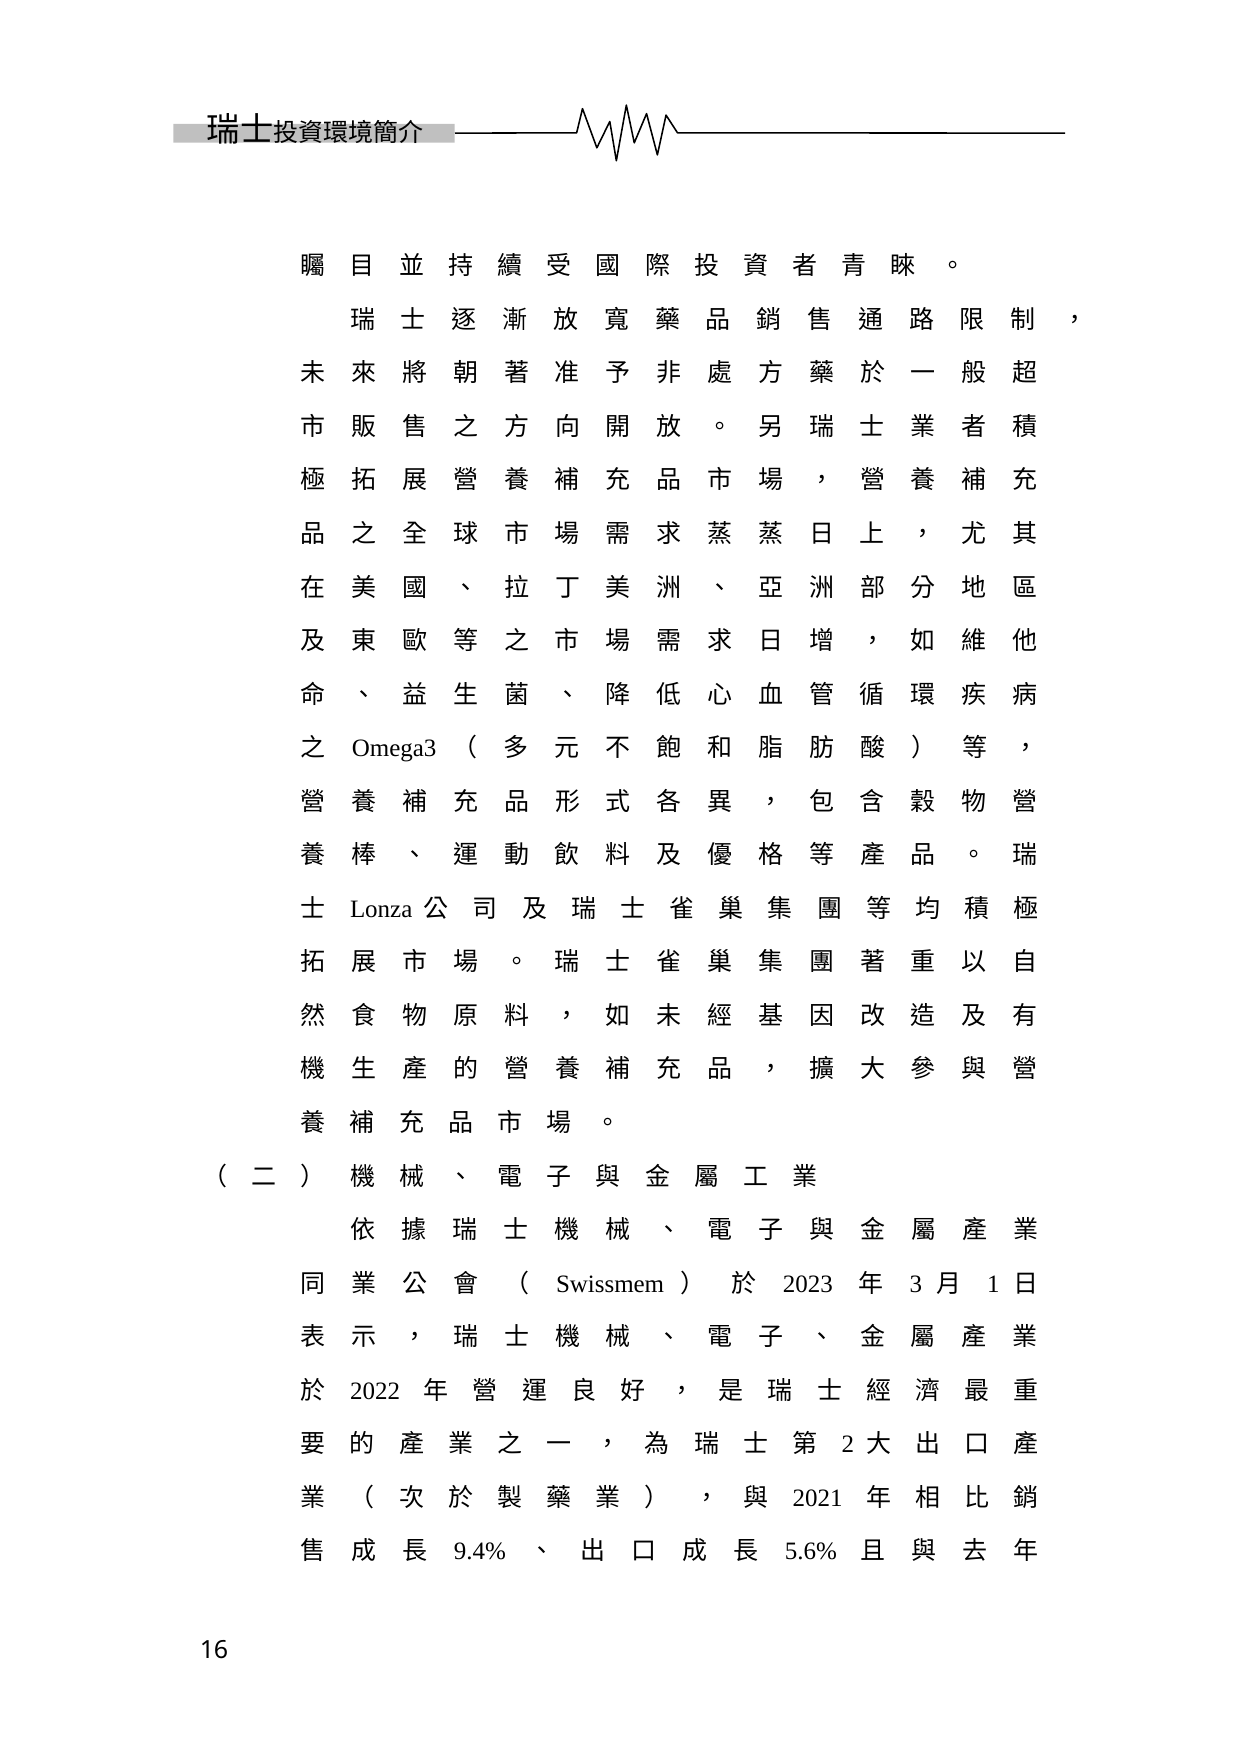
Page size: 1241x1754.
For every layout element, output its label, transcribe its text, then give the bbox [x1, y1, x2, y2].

text 人工智慧在瑞士已用於藥物研發領域、臨床研究、實驗室、診所和醫院。瑞士的生技製藥基礎堅厚紮實，擁有優秀的醫院和大學，例如瑞士聯邦蘇黎世聯邦理工學院（ETHZ）和洛桑聯邦理工學院（EPFL）。知名資訊業如IBM和Google公司在蘇黎世地區亦設立了美國以外最大的研究中心。瑞士羅氏（Roche）製藥業集團是在結合基因組學和臨床試驗數據資料庫方面全球領先者，新創公司如SOPHiA GENETICS等致力研發，透過確認患者最好的治療反應子群組資料，幫助個人化治療決策。瑞士生物技術新創公司在科研、生物醫學專利、生物醫學領域創投，以及豐富的人力資源等領域表現傑出，以利將研究成果轉化為企業的商業資本，吸引外資投資收購和合作目標。瑞士生物技術新創公司深受好評，瑞士生物技術的國際前景深受矚目並持續受國際投資者青睞。 [276, 237, 1063, 291]
text （二）機械、電子與金屬工業 [202, 1147, 1063, 1201]
text 依據瑞士機械、電子與金屬產業同業公會（Swissmem）於2023年3月1日表示，瑞士機械、電子、金屬產業於2022年營運良好，是瑞士經濟最重要的產業之一，為瑞士第2大出口產業（次於製藥業），與2021年相比銷售成長9.4%、出口成長5.6%且與去年同期相比訂單量增加2.4%，展現出口量在重要市場都有積極的發展，例如對亞洲出口增加11.7%、對美國增加7.9%及對歐洲增加4.3%；另外金屬類的出口增加8.5%、電子及電氣工程增加7.4%、機械工程增加5.4%及精密儀器出口增加4.2%。此外，瑞士企業對2023年的產業發展趨勢預期謹慎及樂觀態度，惟全球高通膨將導致各國中央銀行進一步升息，使世界經濟降溫及抑制對資本財的需求。此外，2024年冬季仍存能源短缺及能源、原材料和勞動成本增加的風險，而最大風險在於烏俄戰爭進一步升級及美中間緊張局勢加劇。瑞士工業面臨主要挑戰是缺乏熟練工人和進入世界市場的機會，該協會要求瑞士政府，速與歐盟達成自由貿易協定。 [276, 1201, 1063, 1576]
text 瑞士逐漸放寬藥品銷售通路限制，未來將朝著准予非處方藥於一般超市販售之方向開放。另瑞士業者積極拓展營養補充品市場，營養補充品之全球市場需求蒸蒸日上，尤其在美國、拉丁美洲、亞洲部分地區及東歐等之市場需求日增，如維他命、益生菌、降低心血管循環疾病之Omega3（多元不飽和脂肪酸）等，營養補充品形式各異，包含穀物營養棒、運動飲料及優格等產品。瑞士Lonza公司及瑞士雀巢集團等均積極拓展市場。瑞士雀巢集團著重以自然食物原料，如未經基因改造及有機生產的營養補充品，擴大參與營養補充品市場。 [276, 291, 1063, 1147]
